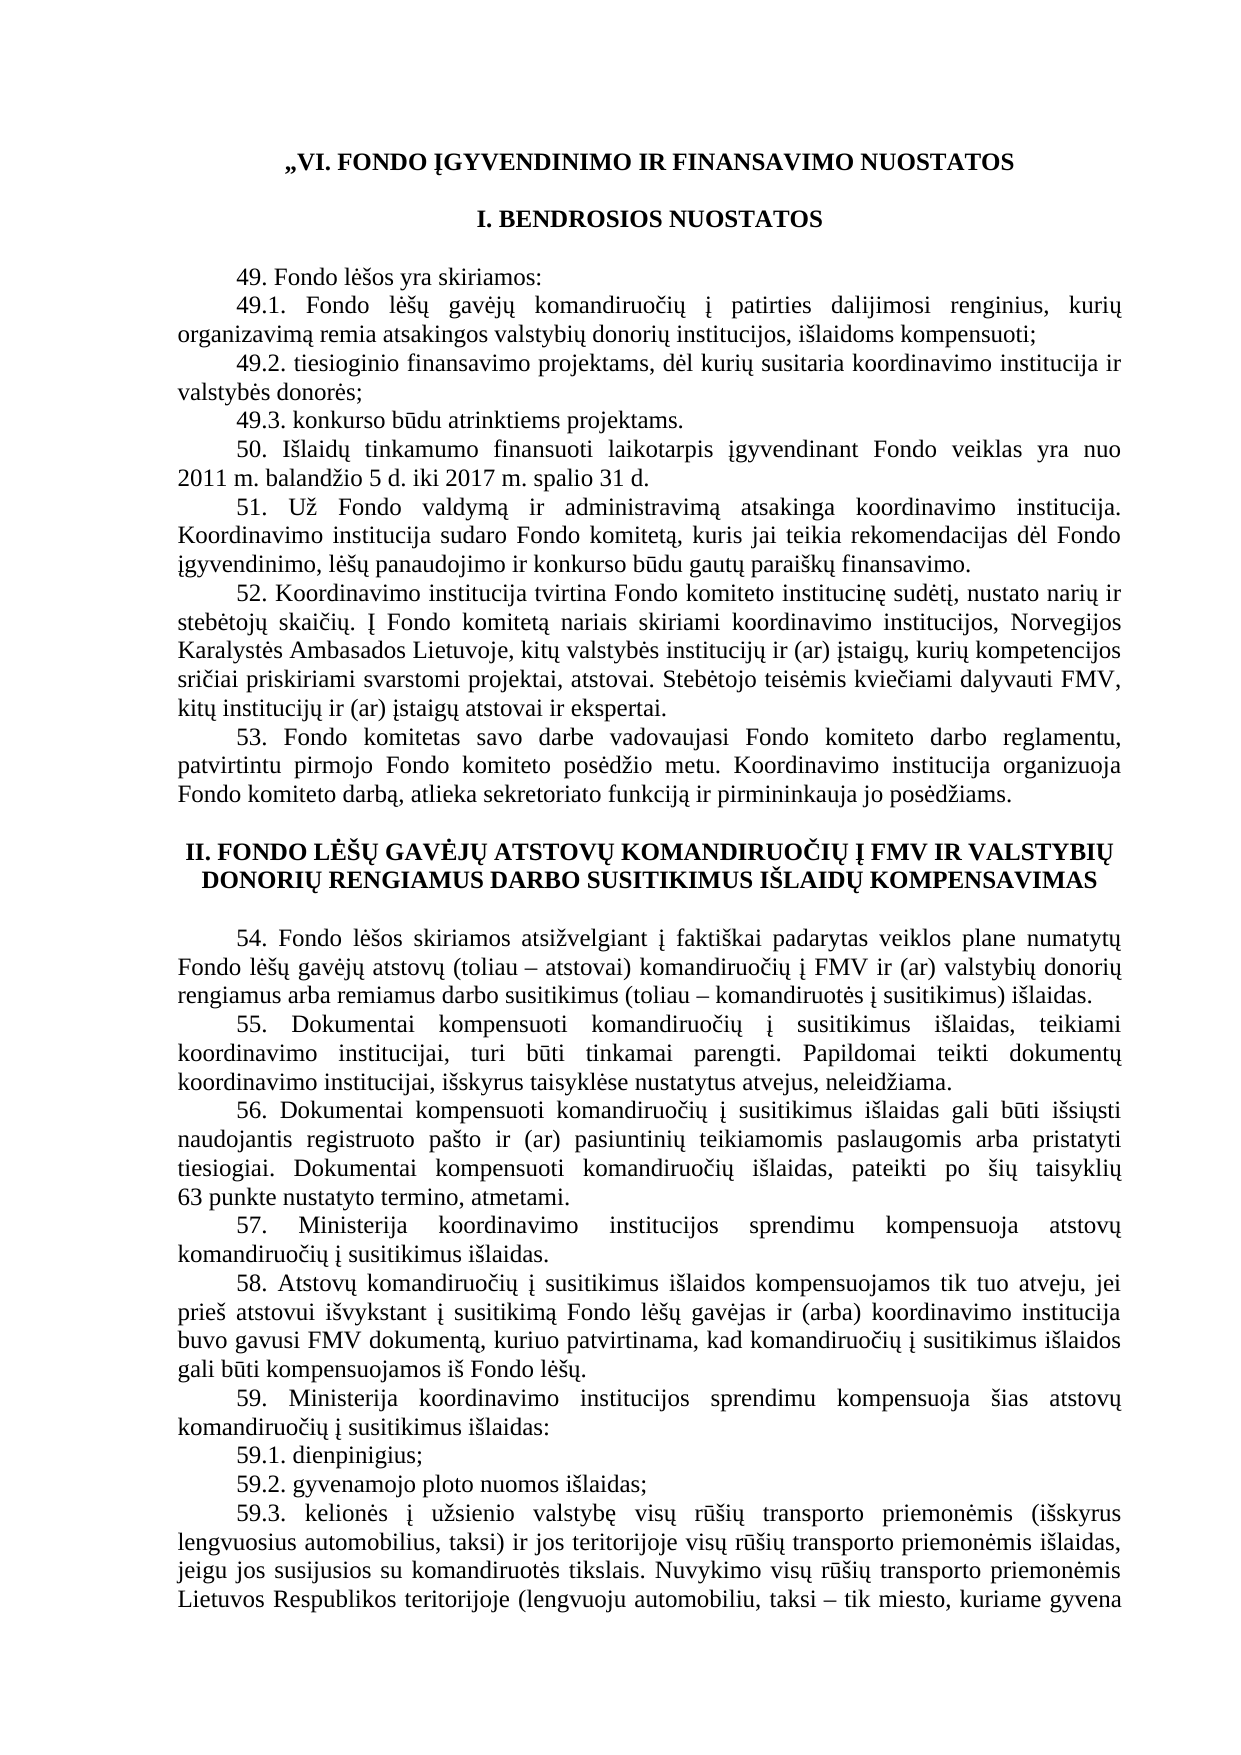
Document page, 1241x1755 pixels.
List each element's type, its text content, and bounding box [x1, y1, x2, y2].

text 53. Fondo komitetas savo darbe vadovaujasi Fondo komiteto darbo reglamentu, patvirtintu pirmojo Fondo komiteto posėdžio metu. Koordinavimo institucija organizuoja Fondo komiteto darbą, atlieka sekretoriato funkciją ir pirmininkauja jo posėdžiams. [177, 722, 1122, 808]
text 58. Atstovų komandiruočių į susitikimus išlaidos kompensuojamos tik tuo atveju, jei prieš atstovui išvykstant į susitikimą Fondo lėšų gavėjas ir (arba) koordinavimo institucija buvo gavusi FMV dokumentą, kuriuo patvirtinama, kad komandiruočių į susitikimus išlaidos gali būti kompensuojamos iš Fondo lėšų. [177, 1268, 1122, 1383]
text 49. Fondo lėšos yra skiriamos: [177, 262, 1122, 291]
text 49.3. konkurso būdu atrinktiems projektams. [177, 406, 1122, 434]
text I. BENDROSIOS NUOSTATOS [177, 204, 1122, 233]
text 49.2. tiesioginio finansavimo projektams, dėl kurių susitaria koordinavimo institucija ir valstybės donorės; [177, 348, 1122, 406]
text 59.3. kelionės į užsienio valstybę visų rūšių transporto priemonėmis (išskyrus lengvuosius automobilius, taksi) ir jos teritorijoje visų rūšių transporto priemonėmis išlaidas, jeigu jos susijusios su komandiruotės tikslais. Nuvykimo visų rūšių transporto priemonėmis Lietuvos Respublikos teritorijoje (lengvuoju automobiliu, taksi – tik miesto, kuriame gyvena [177, 1498, 1122, 1613]
text 54. Fondo lėšos skiriamos atsižvelgiant į faktiškai padarytas veiklos plane numatytų Fondo lėšų gavėjų atstovų (toliau – atstovai) komandiruočių į FMV ir (ar) valstybių donorių rengiamus arba remiamus darbo susitikimus (toliau – komandiruotės į susitikimus) išlaidas. [177, 923, 1122, 1009]
text 59. Ministerija koordinavimo institucijos sprendimu kompensuoja šias atstovų komandiruočių į susitikimus išlaidas: [177, 1383, 1122, 1441]
text 52. Koordinavimo institucija tvirtina Fondo komiteto institucinę sudėtį, nustato narių ir stebėtojų skaičių. Į Fondo komitetą nariais skiriami koordinavimo institucijos, Norvegijos Karalystės Ambasados Lietuvoje, kitų valstybės institucijų ir (ar) įstaigų, kurių kompetencijos sričiai priskiriami svarstomi projektai, atstovai. Stebėtojo teisėmis kviečiami dalyvauti FMV, kitų institucijų ir (ar) įstaigų atstovai ir ekspertai. [177, 578, 1122, 722]
text 50. Išlaidų tinkamumo finansuoti laikotarpis įgyvendinant Fondo veiklas yra nuo 2011 m. balandžio 5 d. iki 2017 m. spalio 31 d. [177, 434, 1122, 492]
text 59.2. gyvenamojo ploto nuomos išlaidas; [177, 1469, 1122, 1498]
text „VI. FONDO ĮGYVENDINIMO IR FINANSAVIMO NUOSTATOS [177, 147, 1122, 176]
text 56. Dokumentai kompensuoti komandiruočių į susitikimus išlaidas gali būti išsiųsti naudojantis registruoto pašto ir (ar) pasiuntinių teikiamomis paslaugomis arba pristatyti tiesiogiai. Dokumentai kompensuoti komandiruočių išlaidas, pateikti po šių taisyklių 63 punkte nustatyto termino, atmetami. [177, 1096, 1122, 1211]
text 49.1. Fondo lėšų gavėjų komandiruočių į patirties dalijimosi renginius, kurių organizavimą remia atsakingos valstybių donorių institucijos, išlaidoms kompensuoti; [177, 291, 1122, 348]
text II. FONDO LĖŠŲ GAVĖJŲ ATSTOVŲ KOMANDIRUOČIŲ Į FMV IR VALSTYBIŲ DONORIŲ RENGIAMUS DARBO SUSITIKIMUS IŠLAIDŲ KOMPENSAVIMAS [177, 837, 1122, 894]
text 57. Ministerija koordinavimo institucijos sprendimu kompensuoja atstovų komandiruočių į susitikimus išlaidas. [177, 1211, 1122, 1268]
text 55. Dokumentai kompensuoti komandiruočių į susitikimus išlaidas, teikiami koordinavimo institucijai, turi būti tinkamai parengti. Papildomai teikti dokumentų koordinavimo institucijai, išskyrus taisyklėse nustatytus atvejus, neleidžiama. [177, 1009, 1122, 1096]
text 51. Už Fondo valdymą ir administravimą atsakinga koordinavimo institucija. Koordinavimo institucija sudaro Fondo komitetą, kuris jai teikia rekomendacijas dėl Fondo įgyvendinimo, lėšų panaudojimo ir konkurso būdu gautų paraiškų finansavimo. [177, 492, 1122, 578]
text 59.1. dienpinigius; [177, 1441, 1122, 1469]
